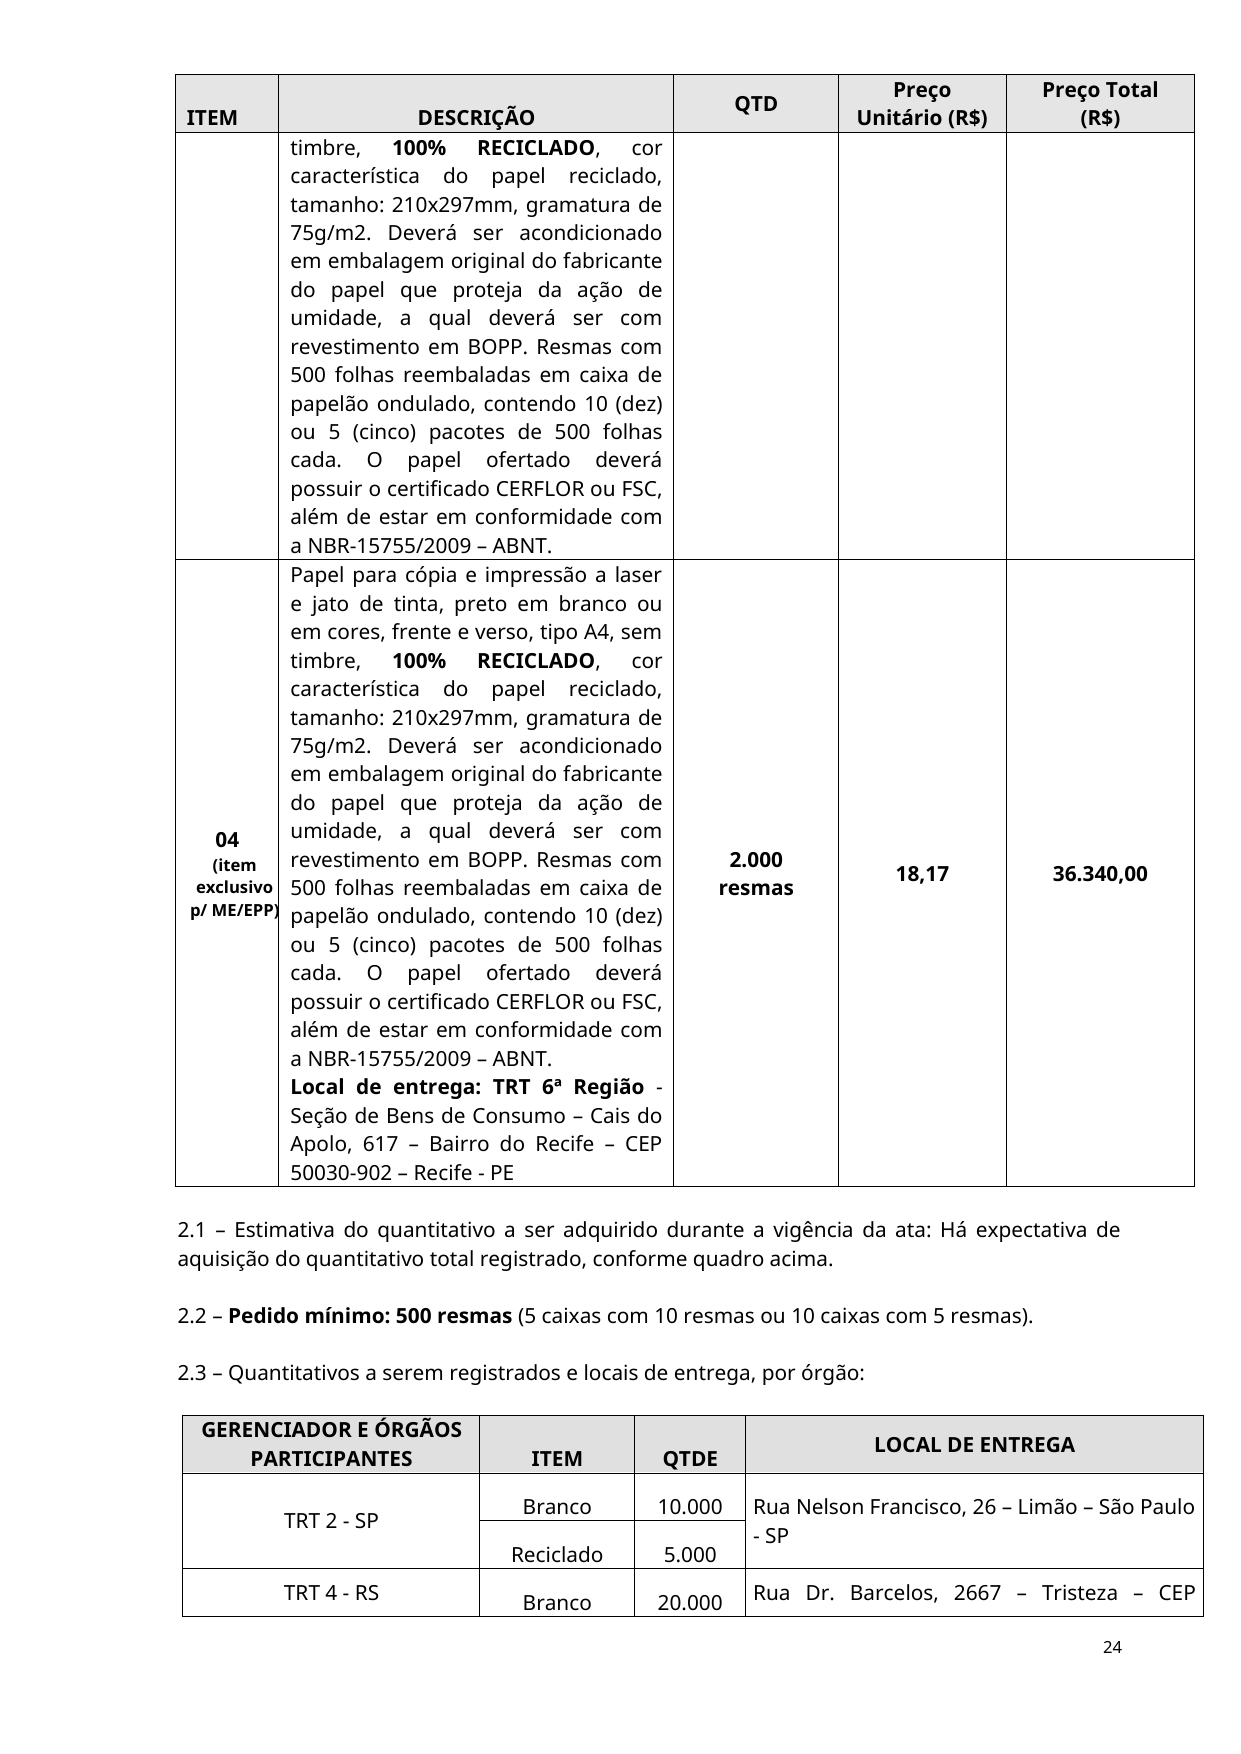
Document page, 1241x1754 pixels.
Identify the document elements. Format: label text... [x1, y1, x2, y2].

table_cell [1007, 133, 1194, 559]
table_header QTDE [635, 1416, 745, 1472]
table_cell Papel para cópia e impressão a laser e jato de tinta, preto em branco ou em cores, frente e verso, tipo A4, sem timbre, 100% RECICLADO, cor característica do papel reciclado, tamanho: 210x297mm, gramatura de 75g/m2. Deverá ser acondicionado em embalagem original do fabricante do papel que proteja da ação de umidade, a qual deverá ser com revestimento em BOPP. Resmas com 500 folhas reembaladas em caixa de papelão ondulado, contendo 10 (dez) ou 5 (cinco) pacotes de 500 folhas cada. O papel ofertado deverá possuir o certificado CERFLOR ou FSC, além de estar em conformidade com a NBR-15755/2009 – ABNT. Local de entrega: TRT 6ª Região - Seção de Bens de Consumo – Cais do Apolo, 617 – Bairro do Recife – CEP 50030-902 – Recife - PE [279, 560, 673, 1186]
table_cell 18,17 [839, 560, 1006, 1186]
table_cell 36.340,00 [1007, 560, 1194, 1186]
table_cell 2.000 resmas [674, 560, 838, 1186]
table_header LOCAL DE ENTREGA [746, 1416, 1203, 1472]
table_cell Branco [480, 1569, 634, 1616]
table_cell [839, 133, 1006, 559]
table_header Preço Total (R$) [1007, 75, 1194, 132]
table_cell 5.000 [635, 1521, 745, 1568]
table_cell Branco [480, 1474, 634, 1520]
table_cell [176, 133, 278, 559]
text 2.2 – Pedido mínimo: 500 resmas (5 caixas com 10 resmas ou 10 caixas com 5 resmas). [177, 1301, 1122, 1329]
table_header ITEM [480, 1416, 634, 1472]
table_cell TRT 4 - RS [183, 1569, 479, 1616]
table_cell 10.000 [635, 1474, 745, 1520]
table_header QTD [674, 75, 838, 132]
text 2.3 – Quantitativos a serem registrados e locais de entrega, por órgão: [177, 1358, 1122, 1386]
table_cell timbre, 100% RECICLADO, cor característica do papel reciclado, tamanho: 210x297mm, gramatura de 75g/m2. Deverá ser acondicionado em embalagem original do fabricante do papel que proteja da ação de umidade, a qual deverá ser com revestimento em BOPP. Resmas com 500 folhas reembaladas em caixa de papelão ondulado, contendo 10 (dez) ou 5 (cinco) pacotes de 500 folhas cada. O papel ofertado deverá possuir o certificado CERFLOR ou FSC, além de estar em conformidade com a NBR-15755/2009 – ABNT. [279, 133, 673, 559]
table_cell Rua Dr. Barcelos, 2667 – Tristeza – CEP [746, 1569, 1203, 1616]
table_cell 20.000 [635, 1569, 745, 1616]
table_cell 04 (item exclusivo p/ ME/EPP) [176, 560, 278, 1186]
table_cell Rua Nelson Francisco, 26 – Limão – São Paulo - SP [746, 1474, 1203, 1568]
table_cell TRT 2 - SP [183, 1474, 479, 1568]
table_header GERENCIADOR E ÓRGÃOS PARTICIPANTES [183, 1416, 479, 1472]
table_header ITEM [176, 75, 278, 132]
table_cell [674, 133, 838, 559]
table_header Preço Unitário (R$) [839, 75, 1006, 132]
table_cell Reciclado [480, 1521, 634, 1568]
table_header DESCRIÇÃO [279, 75, 673, 132]
text 2.1 – Estimativa do quantitativo a ser adquirido durante a vigência da ata: Há expectativa de aquisição do quantitativo total registrado, conforme quadro acima. [177, 1216, 1122, 1272]
